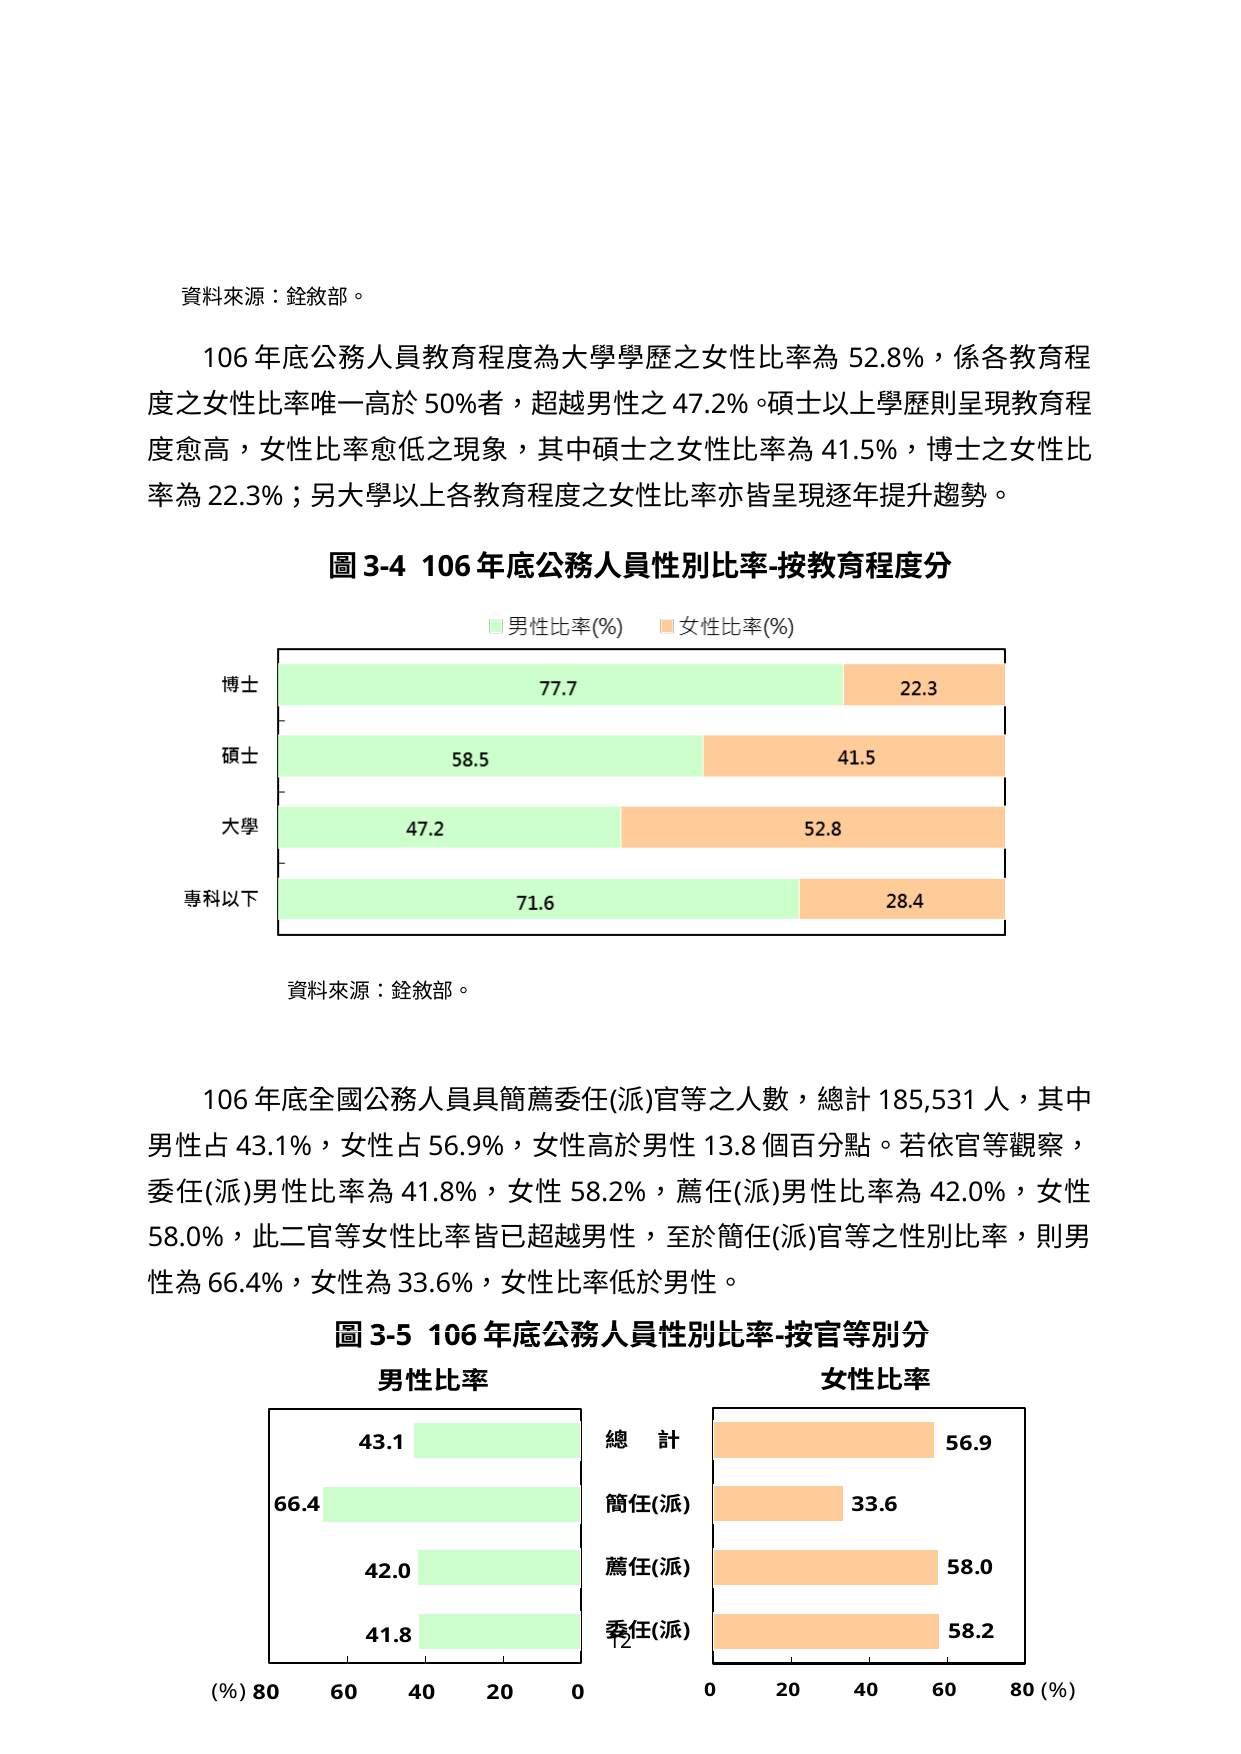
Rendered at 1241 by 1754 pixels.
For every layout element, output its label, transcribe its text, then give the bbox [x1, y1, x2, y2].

text 資料來源：銓敘部。 [287, 979, 491, 1001]
picture [166, 593, 1010, 964]
text 圖3-5 106年底公務人員性別比率-按官等別分 [291, 1332, 973, 1355]
text 106年底公務人員教育程度為大學學歷之女性比率為52.8%，係各教育程度之女性比率唯一高於50%者，超越男性之47.2%。碩士以上學歷則呈現教育程度愈高，女性比率愈低之現象，其中碩士之女性比率為41.5%，博士之女性比率為22.3%；另大學以上各教育程度之女性比率亦皆呈現逐年提升趨勢。 [148, 331, 1092, 514]
text 資料來源：銓敘部。 [182, 285, 395, 307]
text 圖3-4 106年底公務人員性別比率-按教育程度分 [299, 534, 981, 586]
text 圖3-5 106年底公務人員性別比率-按官等別分 [291, 1304, 973, 1331]
text 106年底全國公務人員具簡薦委任(派)官等之人數，總計185,531人，其中男性占43.1%，女性占56.9%，女性高於男性13.8個百分點。若依官等觀察，委任(派)男性比率為41.8%，女性58.2%，薦任(派)男性比率為42.0%，女性58.0%，此二官等女性比率皆已超越男性，至於簡任(派)官等之性別比率，則男性為66.4%，女性為33.6%，女性比率低於男性。 [148, 1073, 1092, 1331]
text 106年底全國公務人員具簡薦委任(派)官等之人數，總計185,531人，其中男性占43.1%，女性占56.9%，女性高於男性13.8個百分點。若依官等觀察，委任(派)男性比率為41.8%，女性58.2%，薦任(派)男性比率為42.0%，女性58.0%，此二官等女性比率皆已超越男性，至於簡任(派)官等之性別比率，則男性為66.4%，女性為33.6%，女性比率低於男性。 [276, 1332, 988, 1363]
